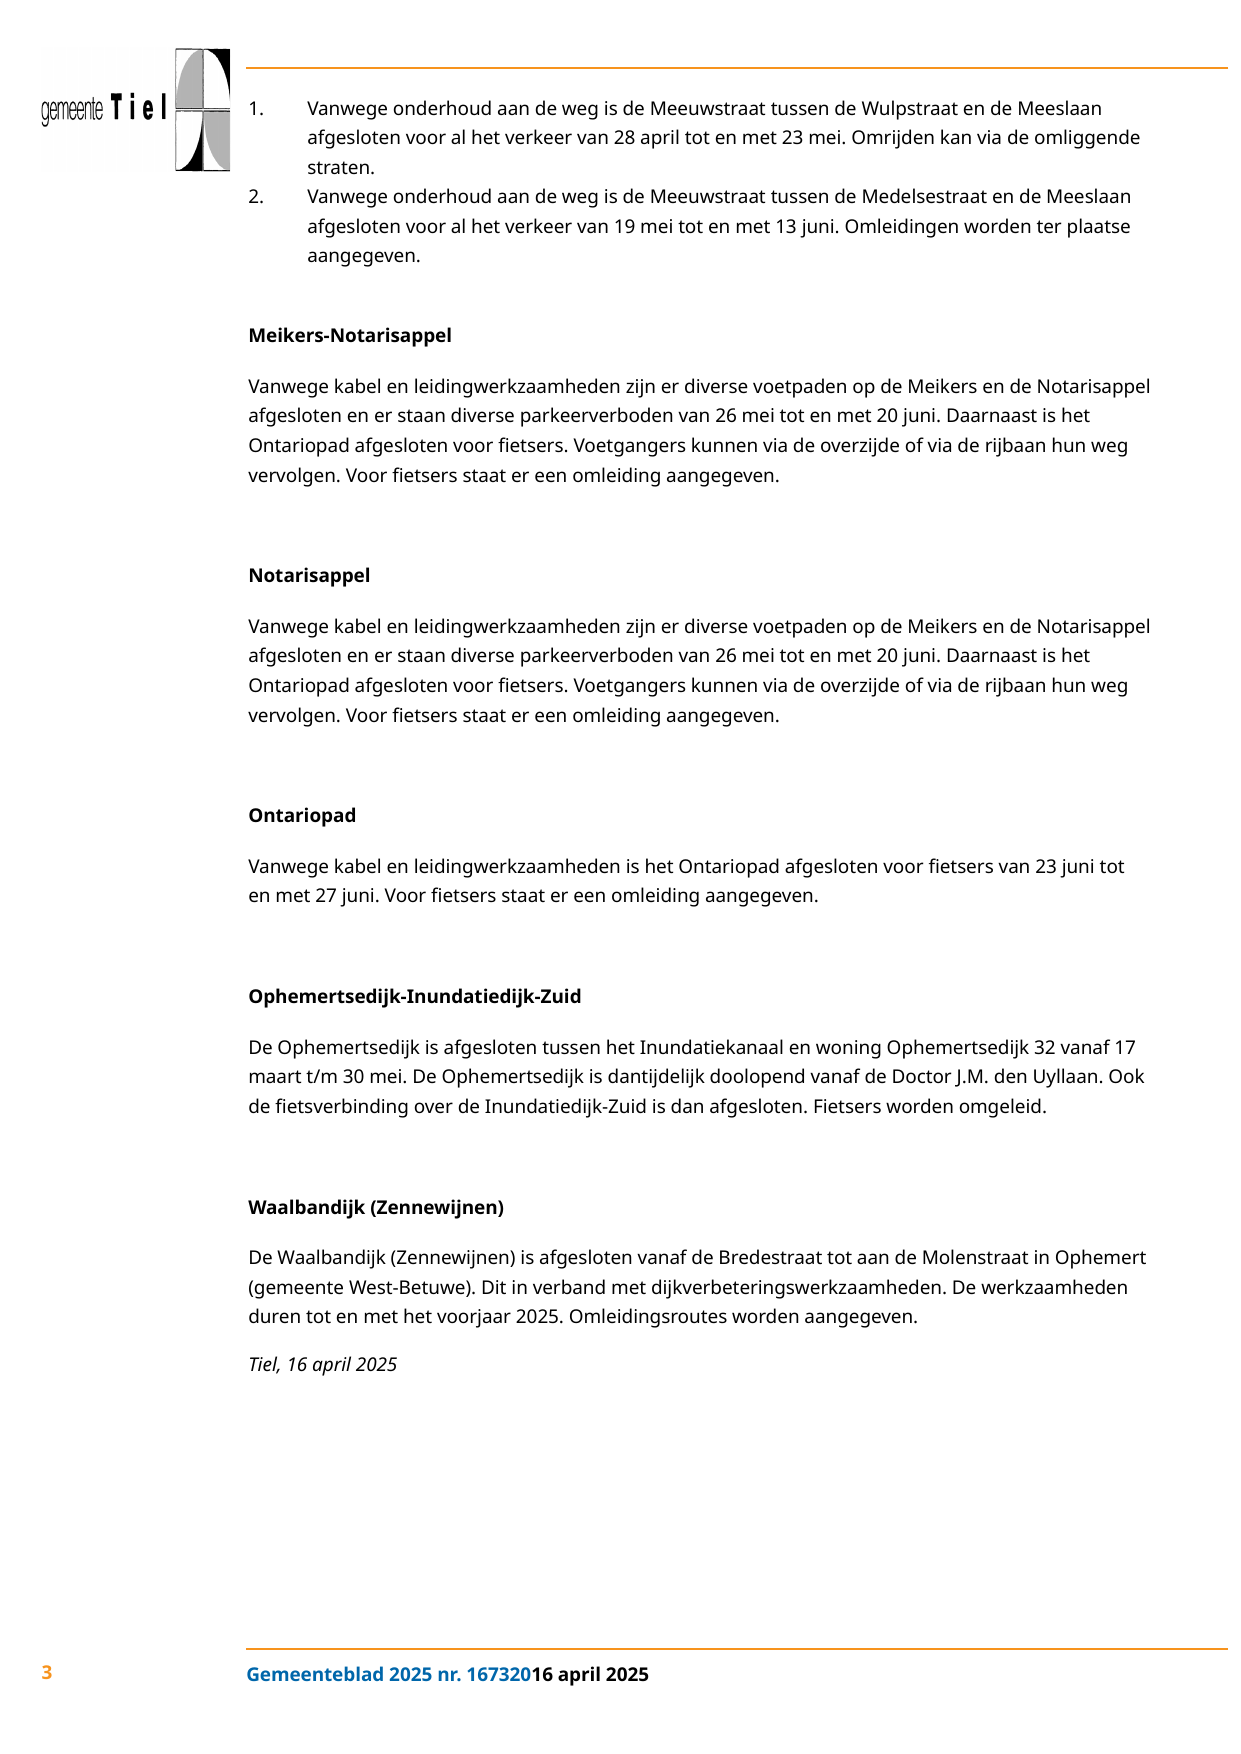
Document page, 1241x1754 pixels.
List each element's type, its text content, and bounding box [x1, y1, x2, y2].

text Waalbandijk (Zennewijnen) [248, 1194, 1152, 1220]
text De Ophemertsedijk is afgesloten tussen het Inundatiekanaal en woning Ophemertsedijk 32 vanaf 17 maart t/m 30 mei. De Ophemertsedijk is dantijdelijk doolopend vanaf de Doctor J.M. den Uyllaan. Ook de fietsverbinding over de Inundatiedijk-Zuid is dan afgesloten. Fietsers worden omgeleid. [248, 1034, 1152, 1119]
text Tiel, 16 april 2025 [248, 1351, 1152, 1377]
text Vanwege kabel en leidingwerkzaamheden zijn er diverse voetpaden op de Meikers en de Notarisappel afgesloten en er staan diverse parkeerverboden van 26 mei tot en met 20 juni. Daarnaast is het Ontariopad afgesloten voor fietsers. Voetgangers kunnen via de overzijde of via de rijbaan hun weg vervolgen. Voor fietsers staat er een omleiding aangegeven. [248, 373, 1152, 488]
text Notarisappel [248, 563, 1152, 588]
list Vanwege onderhoud aan de weg is de Meeuwstraat tussen de Medelsestraat en de Meeslaan afgesloten voor al het verkeer van 19 mei tot en met 13 juni. Omleidingen worden ter plaatse aangegeven. [248, 183, 1152, 268]
text Ontariopad [248, 803, 1152, 828]
text Ophemertsedijk-Inundatiedijk-Zuid [248, 983, 1152, 1009]
text Vanwege kabel en leidingwerkzaamheden is het Ontariopad afgesloten voor fietsers van 23 juni tot en met 27 juni. Voor fietsers staat er een omleiding aangegeven. [248, 853, 1152, 908]
text Vanwege kabel en leidingwerkzaamheden zijn er diverse voetpaden op de Meikers en de Notarisappel afgesloten en er staan diverse parkeerverboden van 26 mei tot en met 20 juni. Daarnaast is het Ontariopad afgesloten voor fietsers. Voetgangers kunnen via de overzijde of via de rijbaan hun weg vervolgen. Voor fietsers staat er een omleiding aangegeven. [248, 613, 1152, 728]
picture [41, 47, 231, 172]
text De Waalbandijk (Zennewijnen) is afgesloten vanaf de Bredestraat tot aan de Molenstraat in Ophemert (gemeente West-Betuwe). Dit in verband met dijkverbeteringswerkzaamheden. De werkzaamheden duren tot en met het voorjaar 2025. Omleidingsroutes worden aangegeven. [248, 1244, 1152, 1329]
text Meikers-Notarisappel [248, 323, 1152, 348]
list Vanwege onderhoud aan de weg is de Meeuwstraat tussen de Wulpstraat en de Meeslaan afgesloten voor al het verkeer van 28 april tot en met 23 mei. Omrijden kan via de omliggende straten. [248, 95, 1152, 180]
